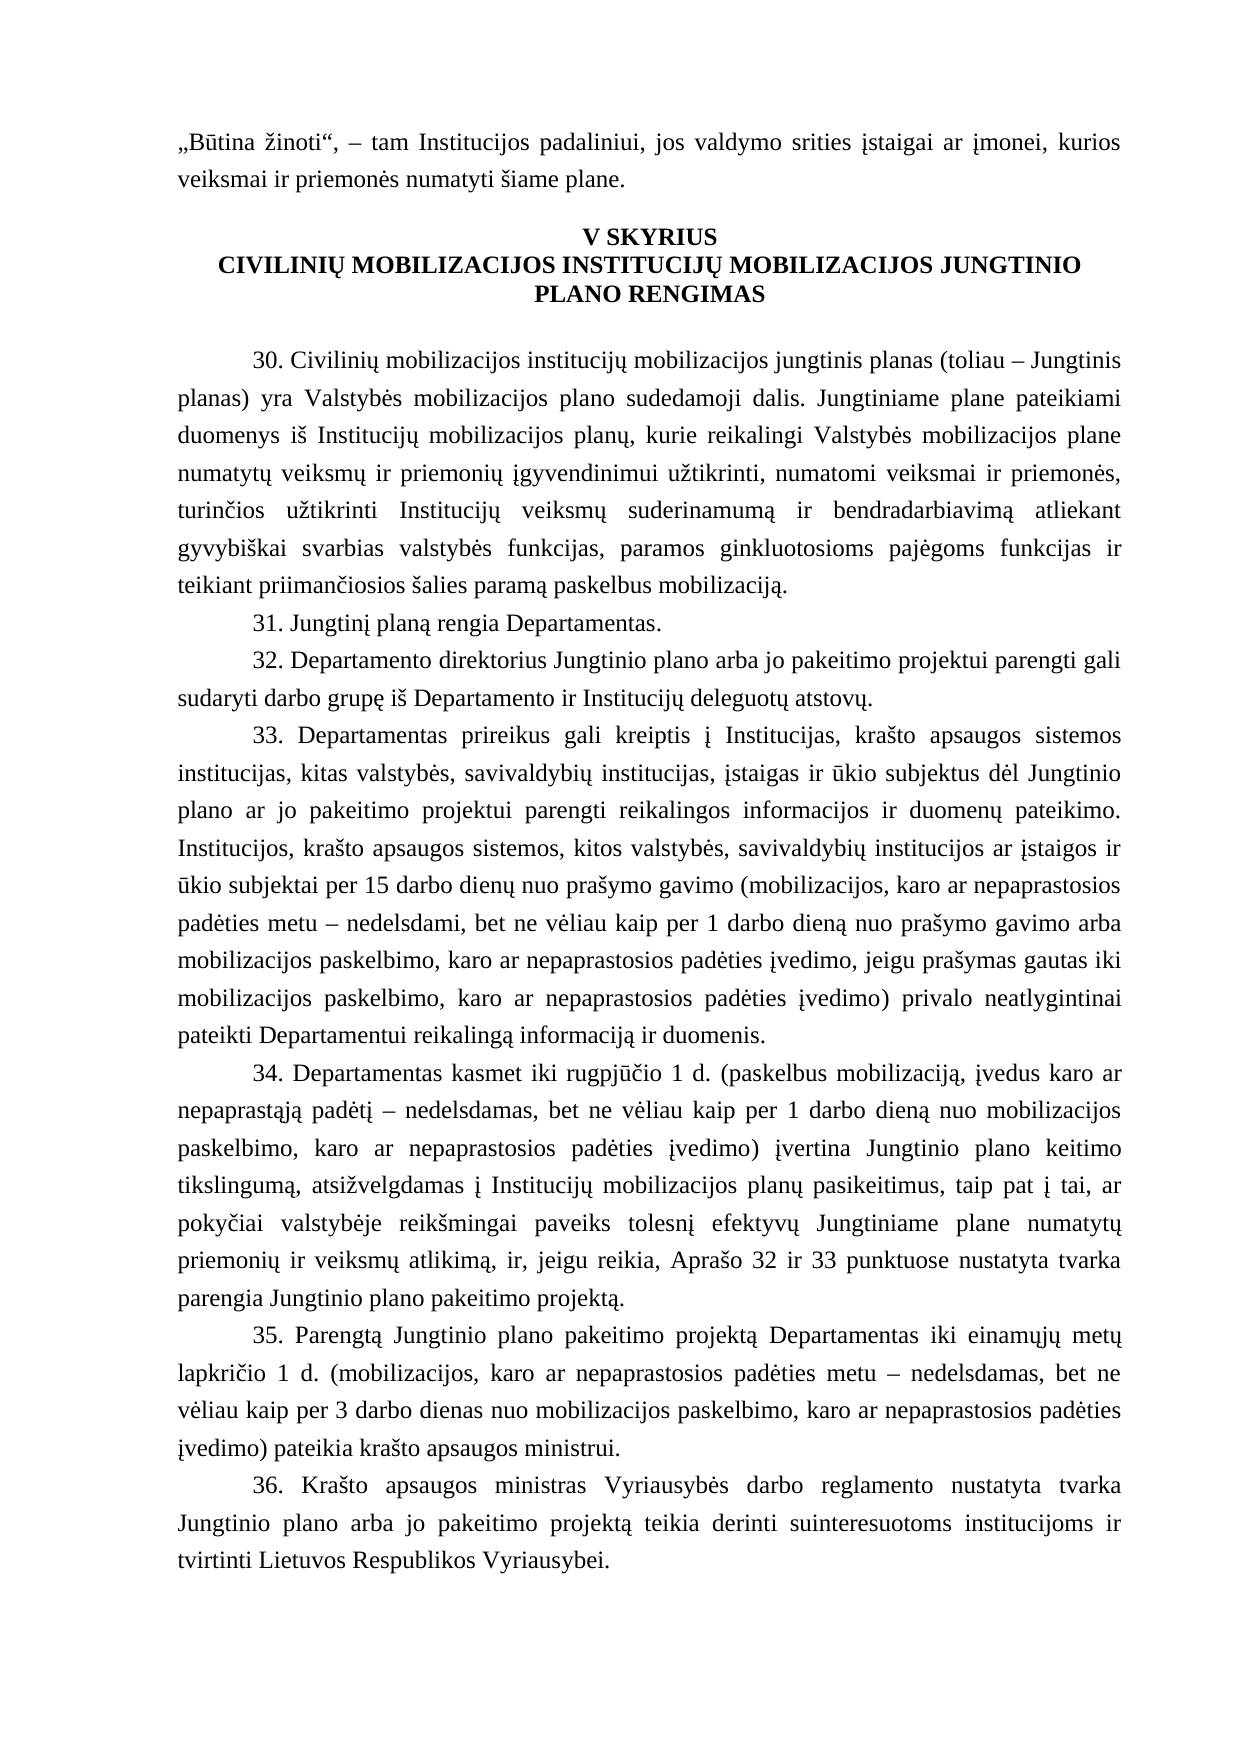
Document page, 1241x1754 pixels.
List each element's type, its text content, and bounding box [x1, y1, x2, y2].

text 34. Departamentas kasmet iki rugpjūčio 1 d. (paskelbus mobilizaciją, įvedus karo ar nepaprastąją padėtį – nedelsdamas, bet ne vėliau kaip per 1 darbo dieną nuo mobilizacijos paskelbimo, karo ar nepaprastosios padėties įvedimo) įvertina Jungtinio plano keitimo tikslingumą, atsižvelgdamas į Institucijų mobilizacijos planų pasikeitimus, taip pat į tai, ar pokyčiai valstybėje reikšmingai paveiks tolesnį efektyvų Jungtiniame plane numatytų priemonių ir veiksmų atlikimą, ir, jeigu reikia, Aprašo 32 ir 33 punktuose nustatyta tvarka parengia Jungtinio plano pakeitimo projektą. [177, 1049, 1122, 1312]
text 30. Civilinių mobilizacijos institucijų mobilizacijos jungtinis planas (toliau – Jungtinis planas) yra Valstybės mobilizacijos plano sudedamoji dalis. Jungtiniame plane pateikiami duomenys iš Institucijų mobilizacijos planų, kurie reikalingi Valstybės mobilizacijos plane numatytų veiksmų ir priemonių įgyvendinimui užtikrinti, numatomi veiksmai ir priemonės, turinčios užtikrinti Institucijų veiksmų suderinamumą ir bendradarbiavimą atliekant gyvybiškai svarbias valstybės funkcijas, paramos ginkluotosioms pajėgoms funkcijas ir teikiant priimančiosios šalies paramą paskelbus mobilizaciją. [177, 337, 1122, 599]
text 35. Parengtą Jungtinio plano pakeitimo projektą Departamentas iki einamųjų metų lapkričio 1 d. (mobilizacijos, karo ar nepaprastosios padėties metu – nedelsdamas, bet ne vėliau kaip per 3 darbo dienas nuo mobilizacijos paskelbimo, karo ar nepaprastosios padėties įvedimo) pateikia krašto apsaugos ministrui. [177, 1312, 1122, 1462]
text 32. Departamento direktorius Jungtinio plano arba jo pakeitimo projektui parengti gali sudaryti darbo grupę iš Departamento ir Institucijų deleguotų atstovų. [177, 637, 1122, 712]
text V SKYRIUS [177, 222, 1122, 251]
text Civilinių mobilizacijos institucijų mobilizacijos JUNGTINIO PLANO RENGIMAS [177, 251, 1122, 308]
text 33. Departamentas prireikus gali kreiptis į Institucijas, krašto apsaugos sistemos institucijas, kitas valstybės, savivaldybių institucijas, įstaigas ir ūkio subjektus dėl Jungtinio plano ar jo pakeitimo projektui parengti reikalingos informacijos ir duomenų pateikimo. Institucijos, krašto apsaugos sistemos, kitos valstybės, savivaldybių institucijos ar įstaigos ir ūkio subjektai per 15 darbo dienų nuo prašymo gavimo (mobilizacijos, karo ar nepaprastosios padėties metu – nedelsdami, bet ne vėliau kaip per 1 darbo dieną nuo prašymo gavimo arba mobilizacijos paskelbimo, karo ar nepaprastosios padėties įvedimo, jeigu prašymas gautas iki mobilizacijos paskelbimo, karo ar nepaprastosios padėties įvedimo) privalo neatlygintinai pateikti Departamentui reikalingą informaciją ir duomenis. [177, 712, 1122, 1049]
text „Būtina žinoti“, – tam Institucijos padaliniui, jos valdymo srities įstaigai ar įmonei, kurios veiksmai ir priemonės numatyti šiame plane. [177, 118, 1122, 193]
text 31. Jungtinį planą rengia Departamentas. [177, 599, 1122, 637]
text 36. Krašto apsaugos ministras Vyriausybės darbo reglamento nustatyta tvarka Jungtinio plano arba jo pakeitimo projektą teikia derinti suinteresuotoms institucijoms ir tvirtinti Lietuvos Respublikos Vyriausybei. [177, 1462, 1122, 1574]
